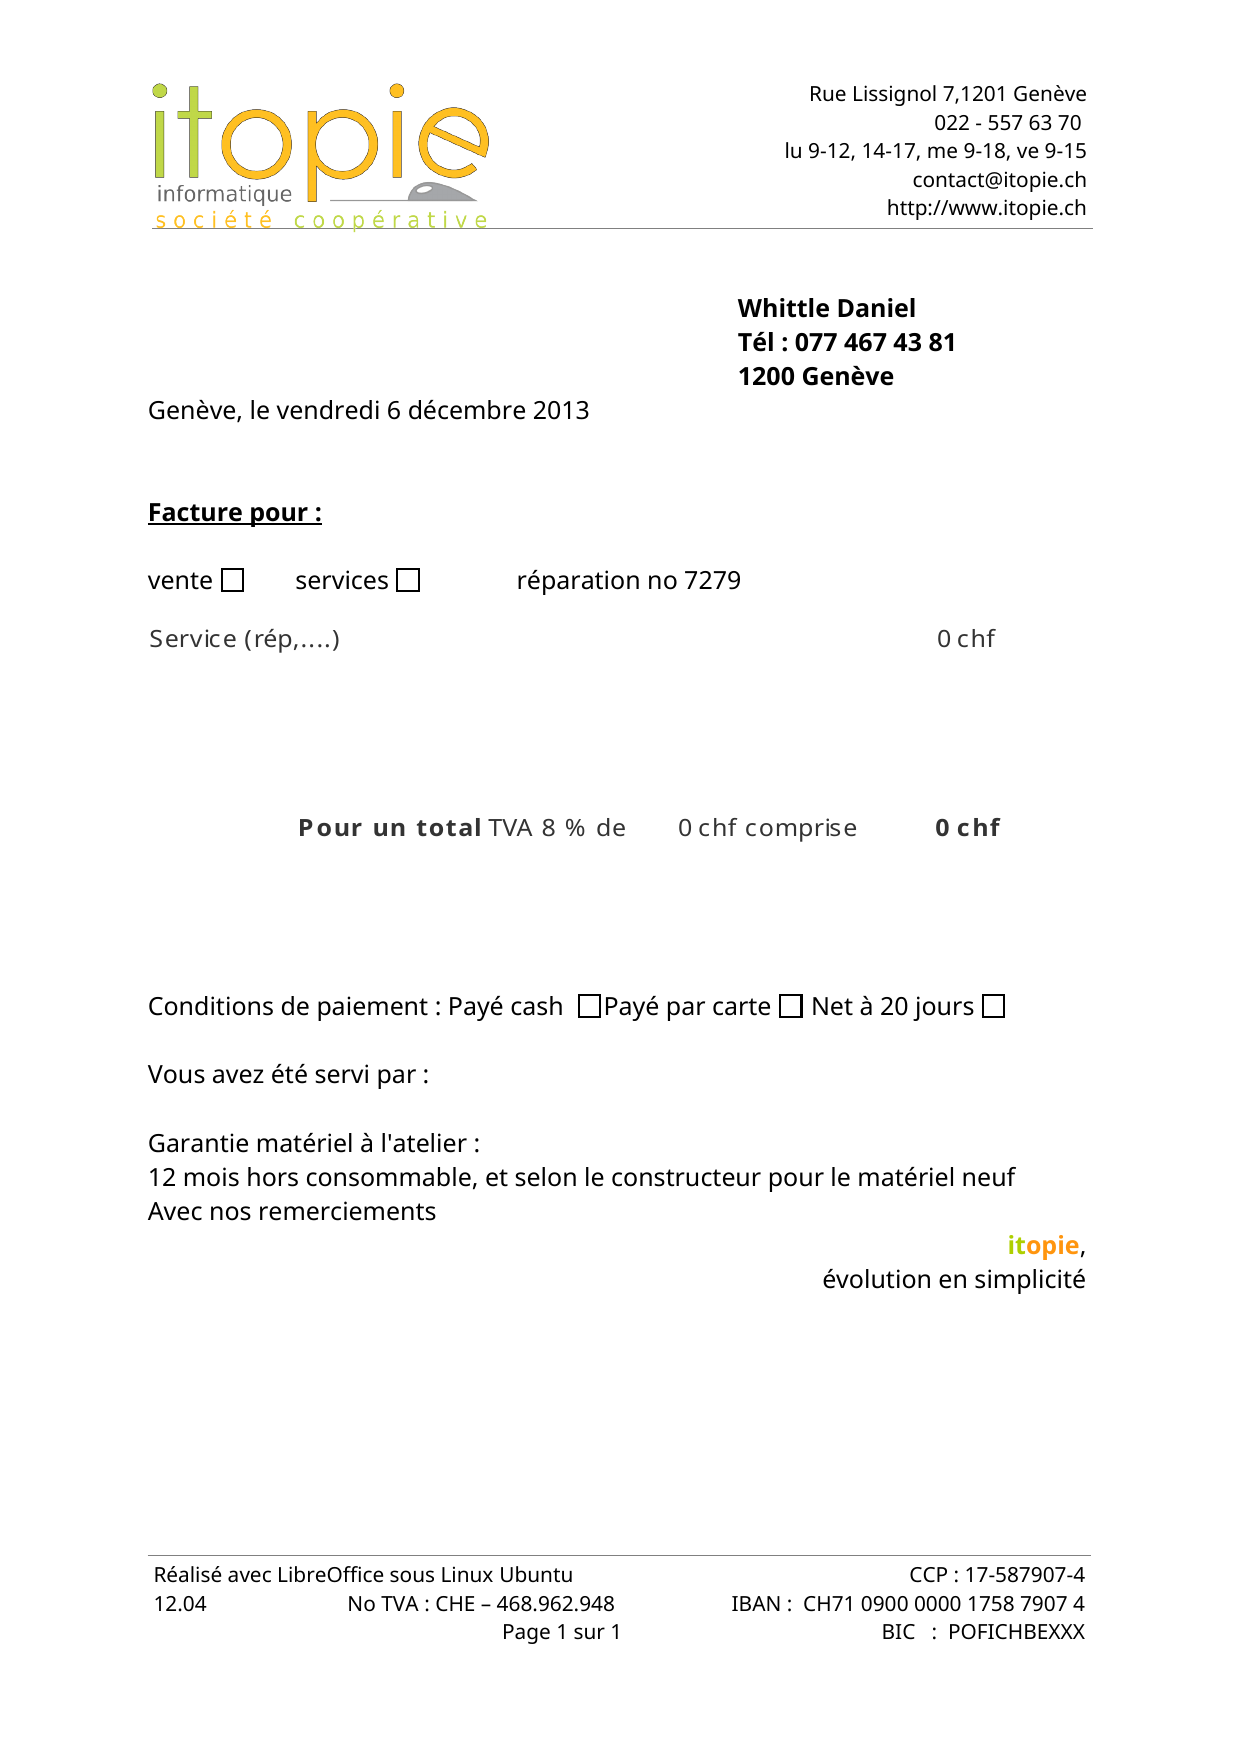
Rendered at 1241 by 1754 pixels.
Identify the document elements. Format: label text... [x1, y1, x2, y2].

text Tél : 077 467 43 81 [148, 324, 1093, 358]
text Genève, le vendredi 6 décembre 2013 [148, 392, 1093, 427]
text Garantie matériel à l'atelier : [148, 1125, 1093, 1159]
text Whittle Daniel [148, 290, 1093, 324]
picture [138, 72, 500, 244]
text Avec nos remerciements [148, 1193, 1093, 1227]
text Conditions de paiement : Payé cash Payé par carte Net à 20 jours [148, 989, 1093, 1023]
text itopie, [148, 1227, 1093, 1262]
text Facture pour : [148, 495, 1093, 529]
text évolution en simplicité [148, 1262, 1093, 1296]
text 1200 Genève [148, 358, 1093, 392]
text vente services réparation no 7279 [148, 563, 1093, 597]
text 12 mois hors consommable, et selon le constructeur pour le matériel neuf [148, 1159, 1093, 1193]
text Vous avez été servi par : [148, 1057, 1093, 1091]
